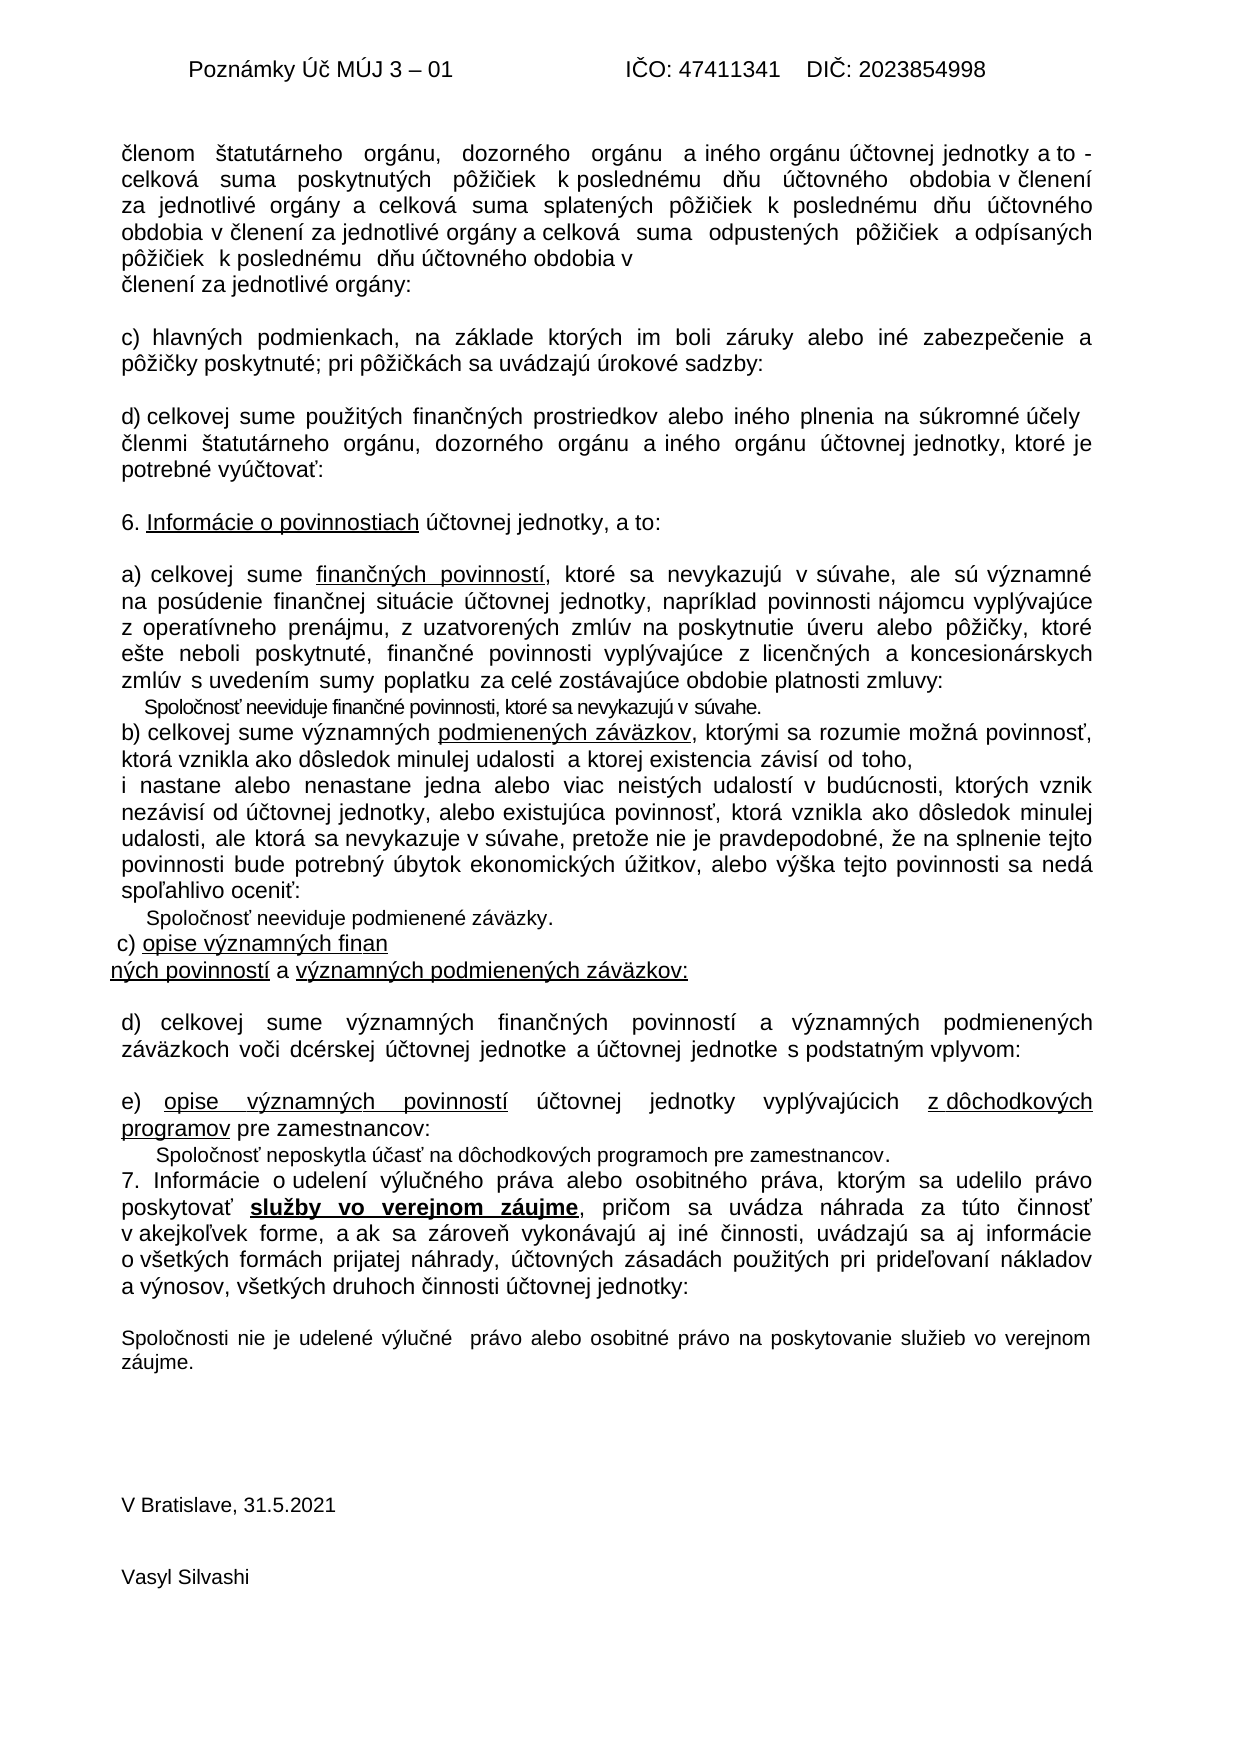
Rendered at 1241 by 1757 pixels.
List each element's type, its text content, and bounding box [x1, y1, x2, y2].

text c) opise významných finan [110, 930, 1093, 957]
text členení za jednotlivé orgány: [121, 271, 1093, 298]
text a) celkovej sume finančných povinností, ktoré sa nevykazujú v súvahe, ale sú významné na posúdenie finančnej situácie účtovnej jednotky, napríklad povinnosti nájomcu vyplývajúce z operatívneho prenájmu, z uzatvorených zmlúv na poskytnutie úveru alebo pôžičky, ktoré ešte neboli poskytnuté, finančné povinnosti vyplývajúce z licenčných a koncesionárskych zmlúv s uvedením sumy poplatku za celé zostávajúce obdobie platnosti zmluvy: [121, 561, 1093, 693]
text Spoločnosti nie je udelené výlučné právo alebo osobitné právo na poskytovanie služieb vo verejnom záujme. [121, 1326, 1093, 1373]
text i nastane alebo nenastane jedna alebo viac neistých udalostí v budúcnosti, ktorých vznik nezávisí od účtovnej jednotky, alebo existujúca povinnosť, ktorá vznikla ako dôsledok minulej udalosti, ale ktorá sa nevykazuje v súvahe, pretože nie je pravdepodobné, že na splnenie tejto povinnosti bude potrebný úbytok ekonomických úžitkov, alebo výška tejto povinnosti sa nedá spoľahlivo oceniť: [121, 772, 1093, 904]
text 6. Informácie o povinnostiach účtovnej jednotky, a to: [121, 508, 1093, 535]
text V Bratislave, 31.5.2021 [121, 1493, 1093, 1517]
text ných povinností a významných podmienených záväzkov: [110, 957, 1093, 983]
text b) celkovej sume významných podmienených záväzkov, ktorými sa rozumie možná povinnosť, ktorá vznikla ako dôsledok minulej udalosti a ktorej existencia závisí od toho, [121, 719, 1093, 772]
text Spoločnosť neeviduje finančné povinnosti, ktoré sa nevykazujú v súvahe. [121, 693, 1093, 719]
text c) hlavných podmienkach, na základe ktorých im boli záruky alebo iné zabezpečenie a pôžičky poskytnuté; pri pôžičkách sa uvádzajú úrokové sadzby: [121, 324, 1093, 377]
text Spoločnosť neposkytla účasť na dôchodkových programoch pre zamestnancov. [121, 1141, 1093, 1167]
text členmi štatutárneho orgánu, dozorného orgánu a iného orgánu účtovnej jednotky, ktoré je potrebné vyúčtovať: [121, 429, 1093, 482]
text členom štatutárneho orgánu, dozorného orgánu a iného orgánu účtovnej jednotky a to - celková suma poskytnutých pôžičiek k poslednému dňu účtovného obdobia v členení za jednotlivé orgány a celková suma splatených pôžičiek k poslednému dňu účtovného obdobia v členení za jednotlivé orgány a celková suma odpustených pôžičiek a odpísaných pôžičiek k poslednému dňu účtovného obdobia v [121, 139, 1093, 271]
text d) celkovej sume použitých finančných prostriedkov alebo iného plnenia na súkromné účely [121, 403, 1093, 429]
text 7. Informácie o udelení výlučného práva alebo osobitného práva, ktorým sa udelilo právo poskytovať služby vo verejnom záujme, pričom sa uvádza náhrada za túto činnosť v akejkoľvek forme, a ak sa zároveň vykonávajú aj iné činnosti, uvádzajú sa aj informácie o všetkých formách prijatej náhrady, účtovných zásadách použitých pri prideľovaní nákladov a výnosov, všetkých druhoch činnosti účtovnej jednotky: [121, 1167, 1093, 1299]
text Spoločnosť neeviduje podmienené záväzky. [121, 904, 1093, 930]
text d) celkovej sume významných finančných povinností a významných podmienených záväzkoch voči dcérskej účtovnej jednotke a účtovnej jednotke s podstatným vplyvom: [121, 1009, 1093, 1062]
text Vasyl Silvashi [121, 1565, 1093, 1589]
text e) opise významných povinností účtovnej jednotky vyplývajúcich z dôchodkových programov pre zamestnancov: [121, 1088, 1093, 1141]
